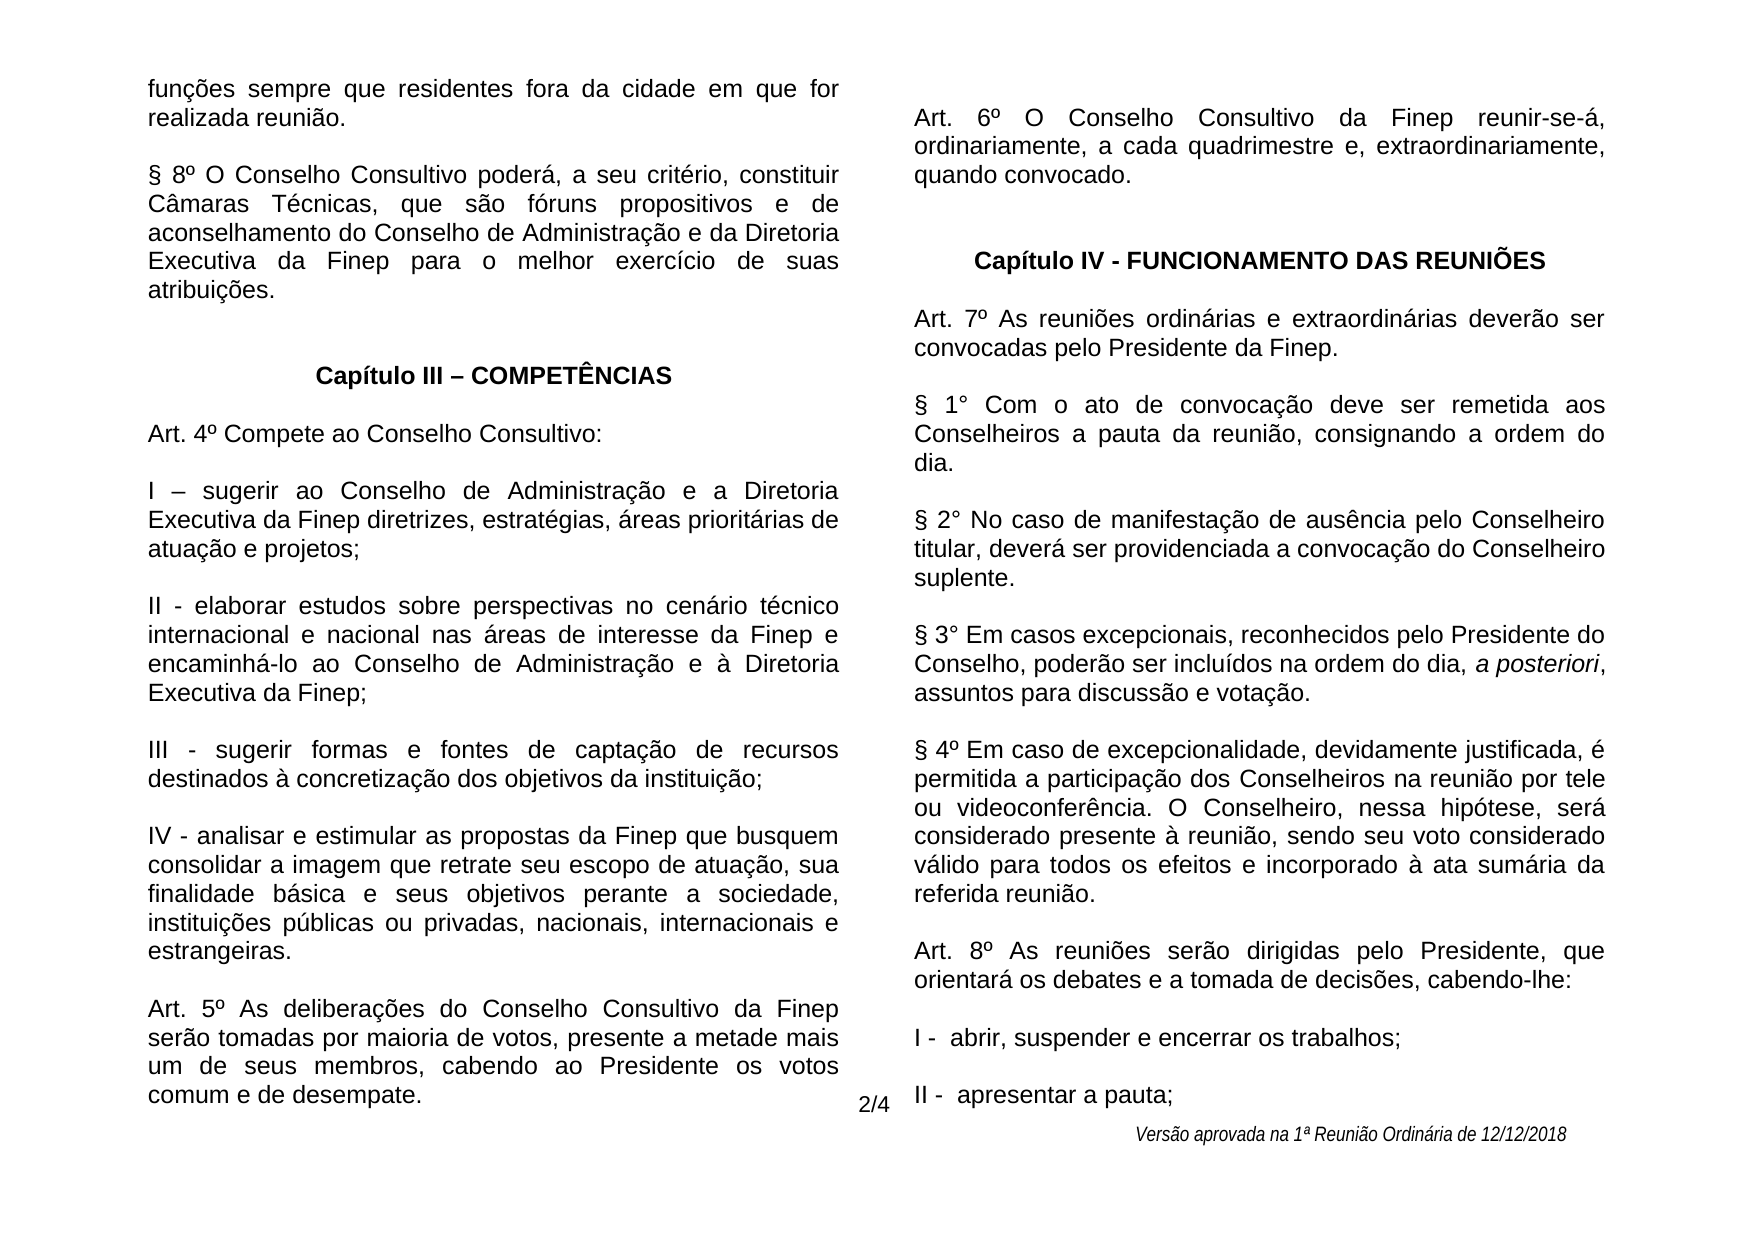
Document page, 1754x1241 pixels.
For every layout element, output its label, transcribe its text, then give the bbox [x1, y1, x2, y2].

text Art. 8º As reuniões serão dirigidas pelo Presidente, que orientará os debates e a tomada de decisões, cabendo-lhe: [914, 936, 1606, 994]
text II - elaborar estudos sobre perspectivas no cenário técnico internacional e nacional nas áreas de interesse da Finep e encaminhá-lo ao Conselho de Administração e à Diretoria Executiva da Finep; [148, 591, 840, 706]
text § 1° Com o ato de convocação deve ser remetida aos Conselheiros a pauta da reunião, consignando a ordem do dia. [914, 390, 1606, 476]
text I - abrir, suspender e encerrar os trabalhos; [914, 994, 1606, 1051]
text Art. 6º O Conselho Consultivo da Finep reunir-se-á, ordinariamente, a cada quadrimestre e, extraordinariamente, quando convocado. [914, 103, 1606, 189]
text Capítulo III – COMPETÊNCIAS [148, 361, 840, 390]
text III - sugerir formas e fontes de captação de recursos destinados à concretização dos objetivos da instituição; [148, 735, 840, 793]
text Art. 5º As deliberações do Conselho Consultivo da Finep serão tomadas por maioria de votos, presente a metade mais um de seus membros, cabendo ao Presidente os votos comum e de desempate. [148, 994, 840, 1109]
text Art. 7º As reuniões ordinárias e extraordinárias deverão ser convocadas pelo Presidente da Finep. [914, 304, 1606, 361]
text II - apresentar a pauta; [914, 1051, 1606, 1109]
text Art. 4º Compete ao Conselho Consultivo: [148, 419, 840, 448]
text § 4º Em caso de excepcionalidade, devidamente justificada, é permitida a participação dos Conselheiros na reunião por tele ou videoconferência. O Conselheiro, nessa hipótese, será considerado presente à reunião, sendo seu voto considerado válido para todos os efeitos e incorporado à ata sumária da referida reunião. [914, 735, 1606, 908]
text IV - analisar e estimular as propostas da Finep que busquem consolidar a imagem que retrate seu escopo de atuação, sua finalidade básica e seus objetivos perante a sociedade, instituições públicas ou privadas, nacionais, internacionais e estrangeiras. [148, 821, 840, 965]
text funções sempre que residentes fora da cidade em que for realizada reunião. [148, 74, 840, 131]
text § 3° Em casos excepcionais, reconhecidos pelo Presidente do Conselho, poderão ser incluídos na ordem do dia, a posteriori, assuntos para discussão e votação. [914, 620, 1606, 706]
text Capítulo IV - FUNCIONAMENTO DAS REUNIÕES [914, 246, 1606, 275]
text I – sugerir ao Conselho de Administração e a Diretoria Executiva da Finep diretrizes, estratégias, áreas prioritárias de atuação e projetos; [148, 476, 840, 563]
text § 2° No caso de manifestação de ausência pelo Conselheiro titular, deverá ser providenciada a convocação do Conselheiro suplente. [914, 505, 1606, 591]
text § 8º O Conselho Consultivo poderá, a seu critério, constituir Câmaras Técnicas, que são fóruns propositivos e de aconselhamento do Conselho de Administração e da Diretoria Executiva da Finep para o melhor exercício de suas atribuições. [148, 160, 840, 304]
